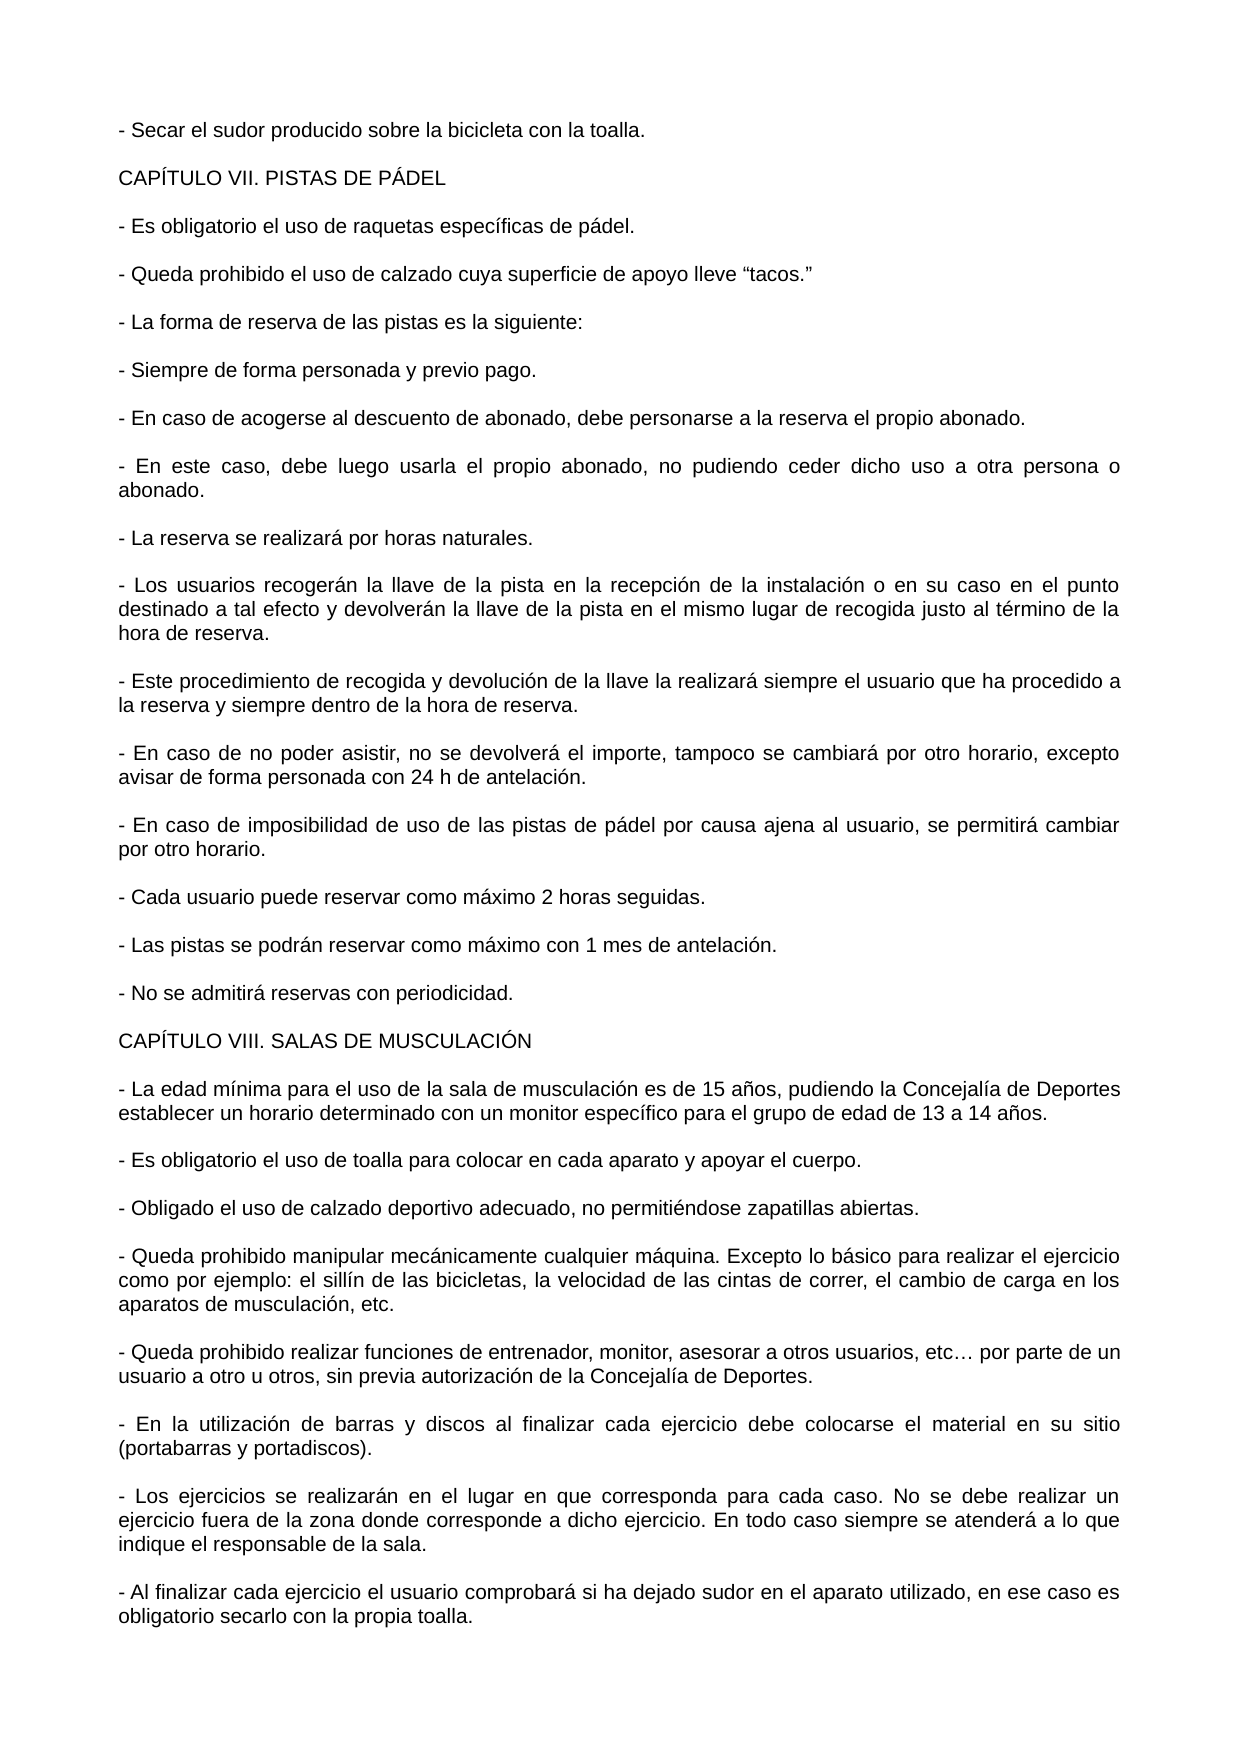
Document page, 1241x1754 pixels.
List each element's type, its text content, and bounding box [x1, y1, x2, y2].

text - Los ejercicios se realizarán en el lugar en que corresponda para cada caso. No se debe realizar un ejercicio fuera de la zona donde corresponde a dicho ejercicio. En todo caso siempre se atenderá a lo que indique el responsable de la sala. [118, 1484, 1122, 1556]
text - Es obligatorio el uso de raquetas específicas de pádel. [118, 214, 1122, 238]
text - Queda prohibido el uso de calzado cuya superficie de apoyo lleve “tacos.” [118, 262, 1122, 286]
text - Al finalizar cada ejercicio el usuario comprobará si ha dejado sudor en el aparato utilizado, en ese caso es obligatorio secarlo con la propia toalla. [118, 1579, 1122, 1627]
text CAPÍTULO VIII. SALAS DE MUSCULACIÓN [118, 1028, 1122, 1052]
text - Las pistas se podrán reservar como máximo con 1 mes de antelación. [118, 933, 1122, 957]
text - En la utilización de barras y discos al finalizar cada ejercicio debe colocarse el material en su sitio (portabarras y portadiscos). [118, 1412, 1122, 1460]
text - La forma de reserva de las pistas es la siguiente: [118, 310, 1122, 334]
text - En caso de no poder asistir, no se devolverá el importe, tampoco se cambiará por otro horario, excepto avisar de forma personada con 24 h de antelación. [118, 741, 1122, 789]
text - Queda prohibido manipular mecánicamente cualquier máquina. Excepto lo básico para realizar el ejercicio como por ejemplo: el sillín de las bicicletas, la velocidad de las cintas de correr, el cambio de carga en los aparatos de musculación, etc. [118, 1244, 1122, 1316]
text - En caso de acogerse al descuento de abonado, debe personarse a la reserva el propio abonado. [118, 406, 1122, 429]
text - No se admitirá reservas con periodicidad. [118, 981, 1122, 1004]
text - La reserva se realizará por horas naturales. [118, 525, 1122, 549]
text - Secar el sudor producido sobre la bicicleta con la toalla. [118, 118, 1122, 142]
text - Queda prohibido realizar funciones de entrenador, monitor, asesorar a otros usuarios, etc… por parte de un usuario a otro u otros, sin previa autorización de la Concejalía de Deportes. [118, 1340, 1122, 1388]
text - Los usuarios recogerán la llave de la pista en la recepción de la instalación o en su caso en el punto destinado a tal efecto y devolverán la llave de la pista en el mismo lugar de recogida justo al término de la hora de reserva. [118, 573, 1122, 645]
text - En caso de imposibilidad de uso de las pistas de pádel por causa ajena al usuario, se permitirá cambiar por otro horario. [118, 813, 1122, 861]
text - Es obligatorio el uso de toalla para colocar en cada aparato y apoyar el cuerpo. [118, 1148, 1122, 1172]
text - La edad mínima para el uso de la sala de musculación es de 15 años, pudiendo la Concejalía de Deportes establecer un horario determinado con un monitor específico para el grupo de edad de 13 a 14 años. [118, 1076, 1122, 1124]
text - Siempre de forma personada y previo pago. [118, 358, 1122, 382]
text - En este caso, debe luego usarla el propio abonado, no pudiendo ceder dicho uso a otra persona o abonado. [118, 453, 1122, 501]
text - Cada usuario puede reservar como máximo 2 horas seguidas. [118, 885, 1122, 909]
text CAPÍTULO VII. PISTAS DE PÁDEL [118, 166, 1122, 190]
text - Obligado el uso de calzado deportivo adecuado, no permitiéndose zapatillas abiertas. [118, 1196, 1122, 1220]
text - Este procedimiento de recogida y devolución de la llave la realizará siempre el usuario que ha procedido a la reserva y siempre dentro de la hora de reserva. [118, 669, 1122, 717]
